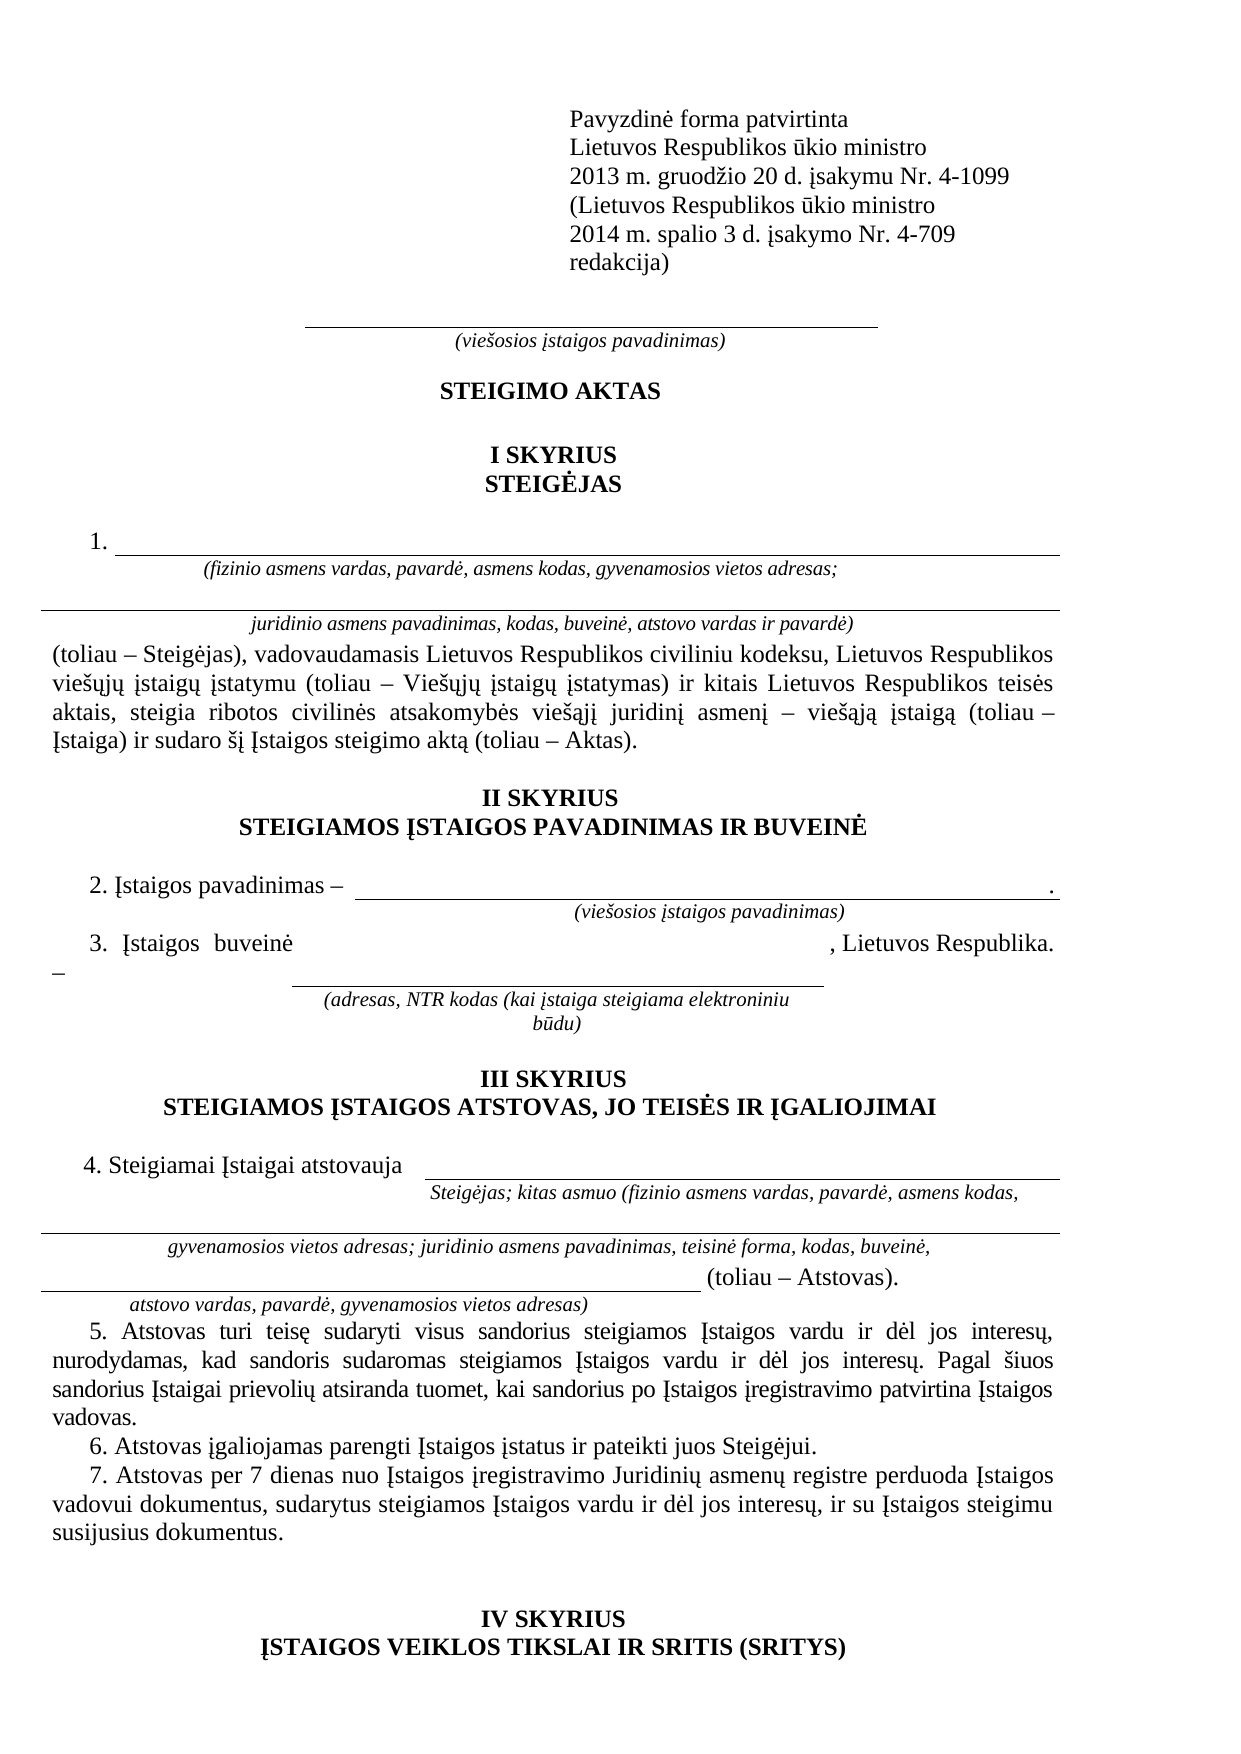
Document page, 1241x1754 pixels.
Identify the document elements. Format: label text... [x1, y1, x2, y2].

table_cell [824, 986, 1060, 1035]
table_cell 3. Įstaigos buveinė – [41, 928, 292, 986]
table_cell [1067, 1035, 1131, 1121]
table_cell [1067, 580, 1131, 609]
table_cell [41, 1121, 1060, 1150]
table_cell [1067, 1316, 1131, 1431]
table_cell [1067, 755, 1131, 841]
table_cell [1060, 986, 1067, 1035]
table_cell (viešosios įstaigos pavadinimas) [355, 900, 1060, 928]
table_cell [292, 928, 823, 986]
table_cell [1060, 327, 1067, 376]
table_cell (viešosios įstaigos pavadinimas) [305, 328, 877, 376]
table_cell [1060, 1204, 1067, 1232]
table_cell [41, 298, 305, 327]
table_cell [1067, 841, 1131, 870]
table_cell [41, 327, 305, 376]
table_cell [41, 899, 355, 928]
table_cell 1. [41, 526, 115, 555]
table_cell [1067, 1460, 1131, 1546]
table_cell [1067, 870, 1131, 898]
table_cell [1060, 376, 1067, 411]
table_cell [1067, 1179, 1131, 1204]
table_cell [1060, 580, 1067, 609]
table_cell [1067, 298, 1131, 327]
table_header [41, 276, 305, 298]
table_cell [1067, 899, 1131, 928]
table_cell (adresas, NTR kodas (kai įstaiga steigiama elektroniniu būdu) [292, 987, 823, 1035]
table_cell [1060, 639, 1067, 755]
table_cell [1060, 1316, 1067, 1431]
table_header [878, 276, 1060, 298]
table_cell [1060, 1291, 1067, 1316]
text 2014 m. spalio 3 d. įsakymo Nr. 4-709 [494, 219, 1171, 247]
table_cell 6. Atstovas įgaliojamas parengti Įstaigos įstatus ir pateikti juos Steigėjui. [41, 1431, 1042, 1460]
table_cell [1067, 1204, 1131, 1232]
table_cell Steigėjas; kitas asmuo (fizinio asmens vardas, pavardė, asmens kodas, [425, 1180, 1060, 1204]
table_cell [878, 327, 1060, 376]
table_cell [1060, 610, 1067, 639]
table_cell [1060, 555, 1067, 580]
table_cell STEIGIMO AKTAS [41, 376, 1060, 411]
table_header [1060, 276, 1067, 298]
table_cell 4. Steigiamai Įstaigai atstovauja [41, 1150, 425, 1179]
table_cell [41, 841, 1060, 870]
text Lietuvos Respublikos ūkio ministro [494, 132, 1171, 161]
table_cell [1060, 928, 1067, 986]
table_cell [1067, 1291, 1131, 1316]
text 2013 m. gruodžio 20 d. įsakymu Nr. 4-1099 [494, 161, 1171, 190]
table_cell [1060, 841, 1067, 870]
table_cell [1067, 376, 1131, 411]
table_cell IV SKYRIUS Įstaigos veiklos tikslai ir sritis (sritys) [41, 1546, 1060, 1661]
table_cell [41, 555, 115, 580]
table_cell [1067, 555, 1131, 580]
table_cell [41, 1262, 701, 1291]
table_cell [1060, 1121, 1067, 1150]
table_cell [1060, 870, 1067, 898]
table_cell [1060, 1262, 1067, 1291]
table_cell [41, 1179, 425, 1204]
table_cell (toliau – Steigėjas), vadovaudamasis Lietuvos Respublikos civiliniu kodeksu, Lietuvos Respublikos viešųjų įstaigų įstatymu (toliau – Viešųjų įstaigų įstatymas) ir kitais Lietuvos Respublikos teisės aktais, steigia ribotos civilinės atsakomybės viešąjį juridinį asmenį – viešąją įstaigą (toliau – Įstaiga) ir sudaro šį Įstaigos steigimo aktą (toliau – Aktas). [41, 639, 1060, 755]
table_cell I SKYRIUS Steigėjas [41, 411, 1060, 526]
table_cell [1067, 986, 1131, 1035]
table_cell III SKYRIUS Steigiamos ĮSTAIGOS atstovas, jo teisės ir ĮGALIOJIMAI [41, 1035, 1060, 1121]
table_cell , Lietuvos Respublika. [824, 928, 1060, 986]
table_cell [1067, 1233, 1131, 1262]
table_cell [1067, 1431, 1131, 1460]
table_cell [41, 986, 292, 1035]
table_cell [1067, 526, 1131, 555]
table_cell [1060, 298, 1067, 327]
table_cell [1067, 928, 1131, 986]
table_cell juridinio asmens pavadinimas, kodas, buveinė, atstovo vardas ir pavardė) [41, 611, 1060, 639]
table_header [1067, 276, 1131, 298]
table_cell [1060, 1233, 1067, 1262]
table_cell [1043, 1431, 1067, 1460]
table_cell (toliau – Atstovas). [701, 1262, 1060, 1291]
table_cell 7. Atstovas per 7 dienas nuo Įstaigos įregistravimo Juridinių asmenų registre perduoda Įstaigos vadovui dokumentus, sudarytus steigiamos Įstaigos vardu ir dėl jos interesų, ir su Įstaigos steigimu susijusius dokumentus. [41, 1460, 1060, 1546]
text (Lietuvos Respublikos ūkio ministro [494, 190, 1171, 219]
table_cell [1067, 639, 1131, 755]
text redakcija) [494, 247, 1171, 276]
table_cell [1060, 755, 1067, 841]
table_cell . [355, 870, 1060, 898]
table_cell gyvenamosios vietos adresas; juridinio asmens pavadinimas, teisinė forma, kodas, buveinė, [41, 1234, 1060, 1262]
table_cell [1060, 1460, 1067, 1546]
table_cell [305, 298, 877, 327]
table_cell [41, 1204, 1060, 1232]
table_cell [1067, 1150, 1131, 1179]
table_cell [1060, 899, 1067, 928]
table_cell [115, 526, 1060, 555]
table_cell [1060, 1035, 1067, 1121]
table_cell [1067, 1121, 1131, 1150]
table_cell [1060, 1150, 1067, 1179]
table_cell [701, 1291, 1060, 1316]
table_cell [1067, 610, 1131, 639]
table_cell [1060, 1179, 1067, 1204]
table_header [305, 276, 877, 298]
table_cell [1067, 1262, 1131, 1291]
table_cell [425, 1150, 1060, 1179]
table_cell [1067, 411, 1131, 526]
table_cell II SKYRIUS Steigiamos įstaigos pavadinimas ir Buveinė [41, 755, 1060, 841]
table_cell 2. Įstaigos pavadinimas – [41, 870, 355, 898]
table_cell [1060, 1546, 1067, 1661]
table_cell [1067, 327, 1131, 376]
table_cell [1067, 1546, 1131, 1661]
table_cell atstovo vardas, pavardė, gyvenamosios vietos adresas) [41, 1292, 701, 1316]
table_cell [878, 298, 1060, 327]
table_cell [1060, 411, 1067, 526]
text Pavyzdinė forma patvirtinta [494, 104, 1171, 132]
table_cell 5. Atstovas turi teisę sudaryti visus sandorius steigiamos Įstaigos vardu ir dėl jos interesų, nurodydamas, kad sandoris sudaromas steigiamos Įstaigos vardu ir dėl jos interesų. Pagal šiuos sandorius Įstaigai prievolių atsiranda tuomet, kai sandorius po Įstaigos įregistravimo patvirtina Įstaigos vadovas. [41, 1316, 1060, 1431]
table_cell [41, 580, 1060, 609]
table_cell (fizinio asmens vardas, pavardė, asmens kodas, gyvenamosios vietos adresas; [115, 556, 1060, 580]
table_cell [1060, 526, 1067, 555]
